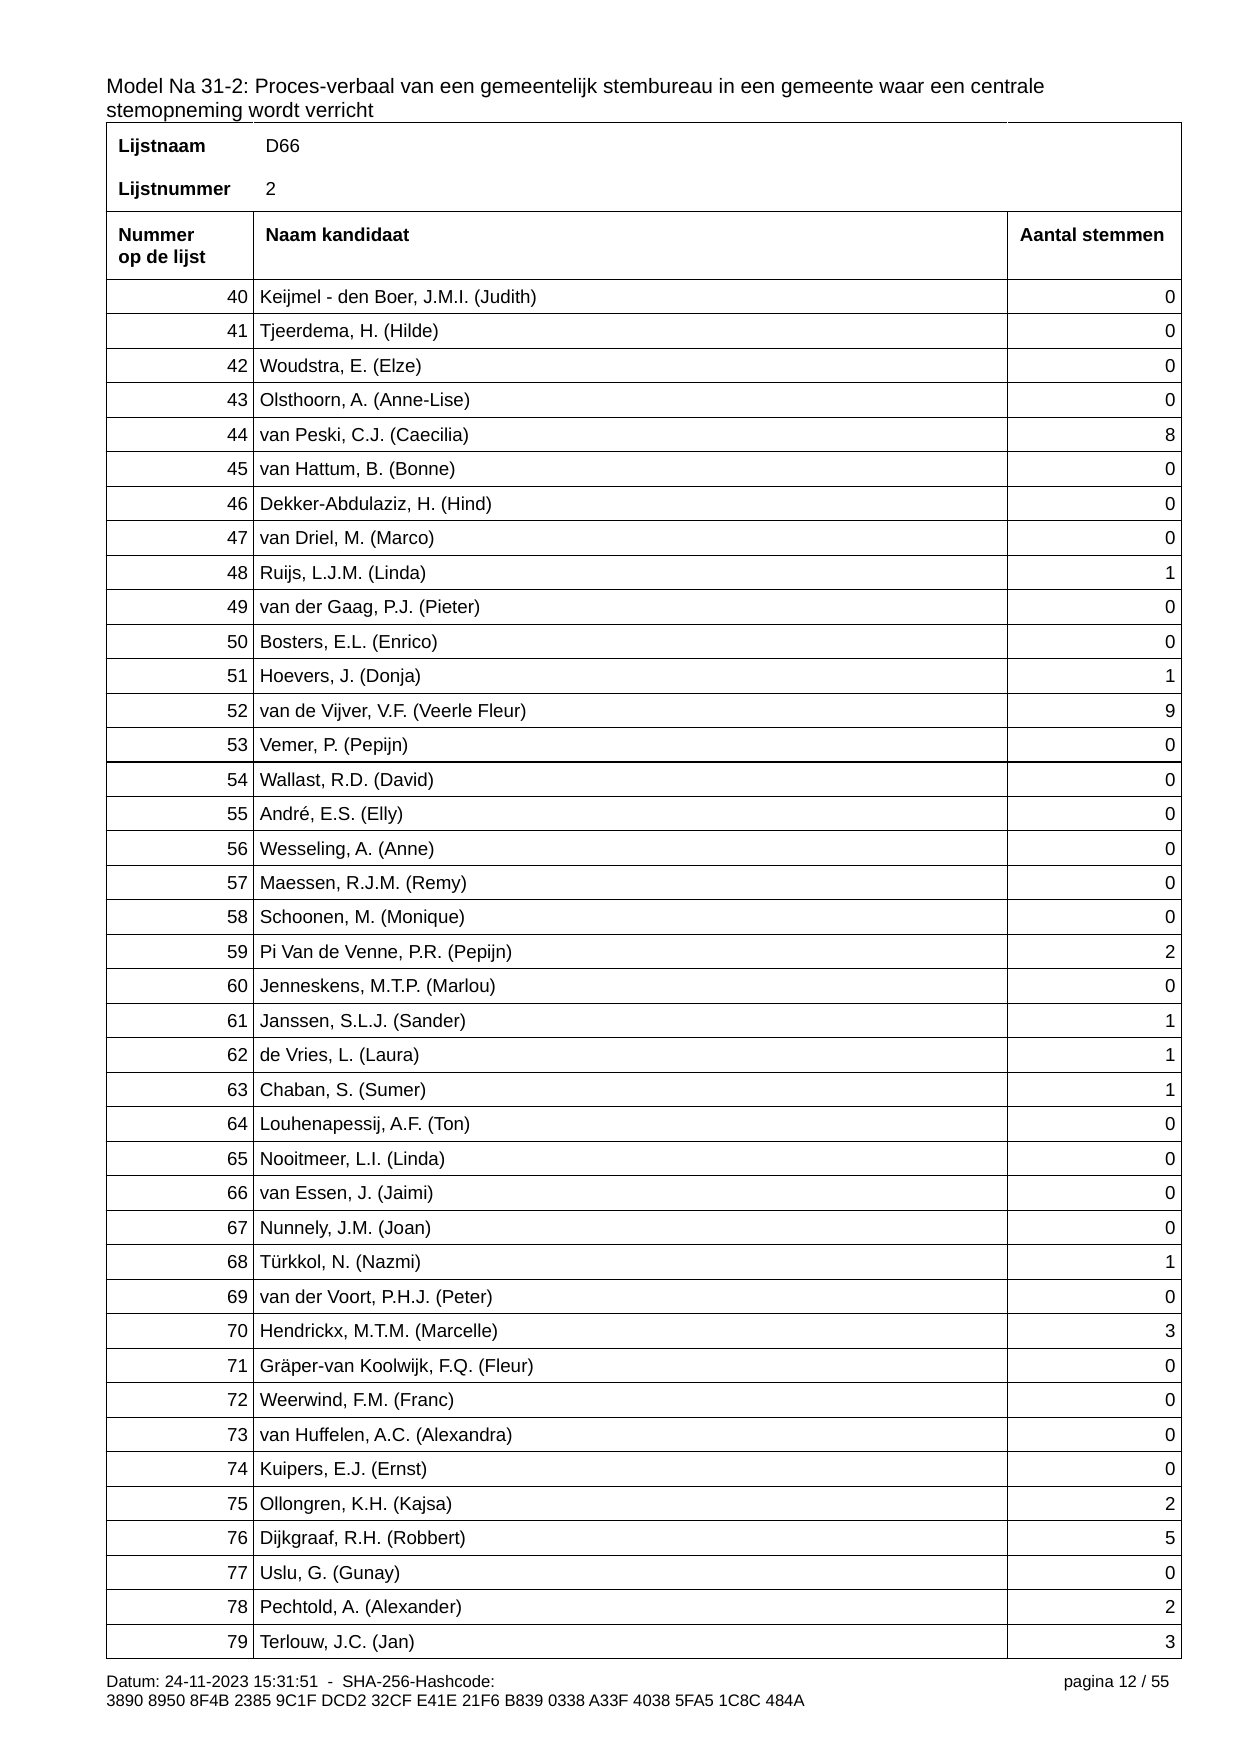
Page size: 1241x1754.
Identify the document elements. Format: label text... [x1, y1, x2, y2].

table_cell 63 [107, 1073, 253, 1106]
table_cell van Huffelen, A.C. (Alexandra) [254, 1418, 1007, 1451]
table_cell 1 [1008, 1038, 1181, 1072]
table_cell Bosters, E.L. (Enrico) [254, 625, 1007, 658]
table_cell 40 [107, 280, 253, 313]
table_cell Uslu, G. (Gunay) [254, 1556, 1007, 1589]
table_cell 44 [107, 418, 253, 451]
table_cell 51 [107, 659, 253, 692]
table_cell Wallast, R.D. (David) [254, 763, 1007, 796]
table_cell 57 [107, 866, 253, 899]
table_cell 61 [107, 1004, 253, 1037]
table_cell van Hattum, B. (Bonne) [254, 452, 1007, 486]
table_cell Hendrickx, M.T.M. (Marcelle) [254, 1314, 1007, 1348]
table_cell 52 [107, 694, 253, 727]
table_cell 46 [107, 487, 253, 520]
table_cell 48 [107, 556, 253, 589]
table_cell 0 [1008, 1349, 1181, 1382]
table_cell Louhenapessij, A.F. (Ton) [254, 1107, 1007, 1141]
table_cell 0 [1008, 590, 1181, 623]
table_cell 47 [107, 521, 253, 554]
table_cell 9 [1008, 694, 1181, 727]
table_cell 0 [1008, 1556, 1181, 1589]
table_cell 1 [1008, 1004, 1181, 1037]
table_cell 0 [1008, 487, 1181, 520]
table_cell 78 [107, 1590, 253, 1623]
table_cell 0 [1008, 900, 1181, 934]
table_cell 45 [107, 452, 253, 486]
table_cell 0 [1008, 1142, 1181, 1175]
table_cell van Driel, M. (Marco) [254, 521, 1007, 554]
table_cell 53 [107, 728, 253, 761]
table_cell Türkkol, N. (Nazmi) [254, 1245, 1007, 1279]
table_cell Maessen, R.J.M. (Remy) [254, 866, 1007, 899]
table_cell 72 [107, 1383, 253, 1417]
table_cell Olsthoorn, A. (Anne-Lise) [254, 383, 1007, 417]
table_cell van Essen, J. (Jaimi) [254, 1176, 1007, 1210]
table_cell 55 [107, 797, 253, 830]
table_cell van der Voort, P.H.J. (Peter) [254, 1280, 1007, 1313]
table_cell Schoonen, M. (Monique) [254, 900, 1007, 934]
table_cell 70 [107, 1314, 253, 1348]
table_cell 0 [1008, 763, 1181, 796]
table_cell 0 [1008, 625, 1181, 658]
table_cell 0 [1008, 314, 1181, 348]
table_cell 0 [1008, 866, 1181, 899]
table_cell Weerwind, F.M. (Franc) [254, 1383, 1007, 1417]
table_cell 1 [1008, 659, 1181, 692]
table_cell Gräper-van Koolwijk, F.Q. (Fleur) [254, 1349, 1007, 1382]
table_cell Hoevers, J. (Donja) [254, 659, 1007, 692]
table_cell 0 [1008, 969, 1181, 1003]
table_cell 59 [107, 935, 253, 968]
table_cell van der Gaag, P.J. (Pieter) [254, 590, 1007, 623]
table_cell 73 [107, 1418, 253, 1451]
table_cell Jenneskens, M.T.P. (Marlou) [254, 969, 1007, 1003]
table_cell 0 [1008, 452, 1181, 486]
table_cell Kuipers, E.J. (Ernst) [254, 1452, 1007, 1486]
table_cell 0 [1008, 521, 1181, 554]
table_cell 1 [1008, 1245, 1181, 1279]
table_cell Vemer, P. (Pepijn) [254, 728, 1007, 761]
table_cell 0 [1008, 831, 1181, 865]
table_cell de Vries, L. (Laura) [254, 1038, 1007, 1072]
table_cell 3 [1008, 1314, 1181, 1348]
table_cell 62 [107, 1038, 253, 1072]
table_cell Ruijs, L.J.M. (Linda) [254, 556, 1007, 589]
table_cell 79 [107, 1625, 253, 1658]
table_cell 0 [1008, 280, 1181, 313]
table_cell 66 [107, 1176, 253, 1210]
table_cell 74 [107, 1452, 253, 1486]
table_cell 3 [1008, 1625, 1181, 1658]
table_cell 0 [1008, 1452, 1181, 1486]
table_cell 0 [1008, 1211, 1181, 1244]
table_cell Naam kandidaat [254, 212, 1007, 279]
table_cell Nummer op de lijst [107, 212, 253, 279]
table_cell Chaban, S. (Sumer) [254, 1073, 1007, 1106]
table_cell 8 [1008, 418, 1181, 451]
table_cell 67 [107, 1211, 253, 1244]
table_cell 2 [1008, 1590, 1181, 1623]
table_cell 68 [107, 1245, 253, 1279]
table_cell van de Vijver, V.F. (Veerle Fleur) [254, 694, 1007, 727]
table_cell 0 [1008, 349, 1181, 382]
table_cell Pi Van de Venne, P.R. (Pepijn) [254, 935, 1007, 968]
table_cell van Peski, C.J. (Caecilia) [254, 418, 1007, 451]
table_cell 69 [107, 1280, 253, 1313]
table_cell 41 [107, 314, 253, 348]
table_cell Aantal stemmen [1008, 212, 1181, 279]
table_cell 0 [1008, 1176, 1181, 1210]
table_cell 1 [1008, 1073, 1181, 1106]
table_cell Nunnely, J.M. (Joan) [254, 1211, 1007, 1244]
table_cell 0 [1008, 1418, 1181, 1451]
table_cell Pechtold, A. (Alexander) [254, 1590, 1007, 1623]
table_cell 65 [107, 1142, 253, 1175]
table_cell 71 [107, 1349, 253, 1382]
table_cell Woudstra, E. (Elze) [254, 349, 1007, 382]
table_cell 76 [107, 1521, 253, 1554]
table_cell Wesseling, A. (Anne) [254, 831, 1007, 865]
table_cell Ollongren, K.H. (Kajsa) [254, 1487, 1007, 1520]
table_cell 64 [107, 1107, 253, 1141]
table_cell 43 [107, 383, 253, 417]
table_cell 0 [1008, 1383, 1181, 1417]
table_cell Tjeerdema, H. (Hilde) [254, 314, 1007, 348]
table_header [1008, 123, 1181, 211]
table_cell 75 [107, 1487, 253, 1520]
table_cell Nooitmeer, L.I. (Linda) [254, 1142, 1007, 1175]
table_cell 60 [107, 969, 253, 1003]
table_cell Terlouw, J.C. (Jan) [254, 1625, 1007, 1658]
table_cell 0 [1008, 1280, 1181, 1313]
table_cell 0 [1008, 383, 1181, 417]
table_cell 58 [107, 900, 253, 934]
table_cell 0 [1008, 1107, 1181, 1141]
table_cell Dekker-Abdulaziz, H. (Hind) [254, 487, 1007, 520]
table_cell 2 [1008, 935, 1181, 968]
table_cell André, E.S. (Elly) [254, 797, 1007, 830]
table_cell 1 [1008, 556, 1181, 589]
table_cell 50 [107, 625, 253, 658]
table_header D66 2 [254, 123, 1007, 211]
table_cell 54 [107, 763, 253, 796]
table_cell 0 [1008, 797, 1181, 830]
table_cell 2 [1008, 1487, 1181, 1520]
table_cell 56 [107, 831, 253, 865]
table_cell Janssen, S.L.J. (Sander) [254, 1004, 1007, 1037]
table_cell Keijmel - den Boer, J.M.I. (Judith) [254, 280, 1007, 313]
table_cell 77 [107, 1556, 253, 1589]
table_header Lijstnaam Lijstnummer [107, 123, 253, 211]
table_cell 0 [1008, 728, 1181, 761]
table_cell 49 [107, 590, 253, 623]
table_cell Dijkgraaf, R.H. (Robbert) [254, 1521, 1007, 1554]
table_cell 5 [1008, 1521, 1181, 1554]
table_cell 42 [107, 349, 253, 382]
